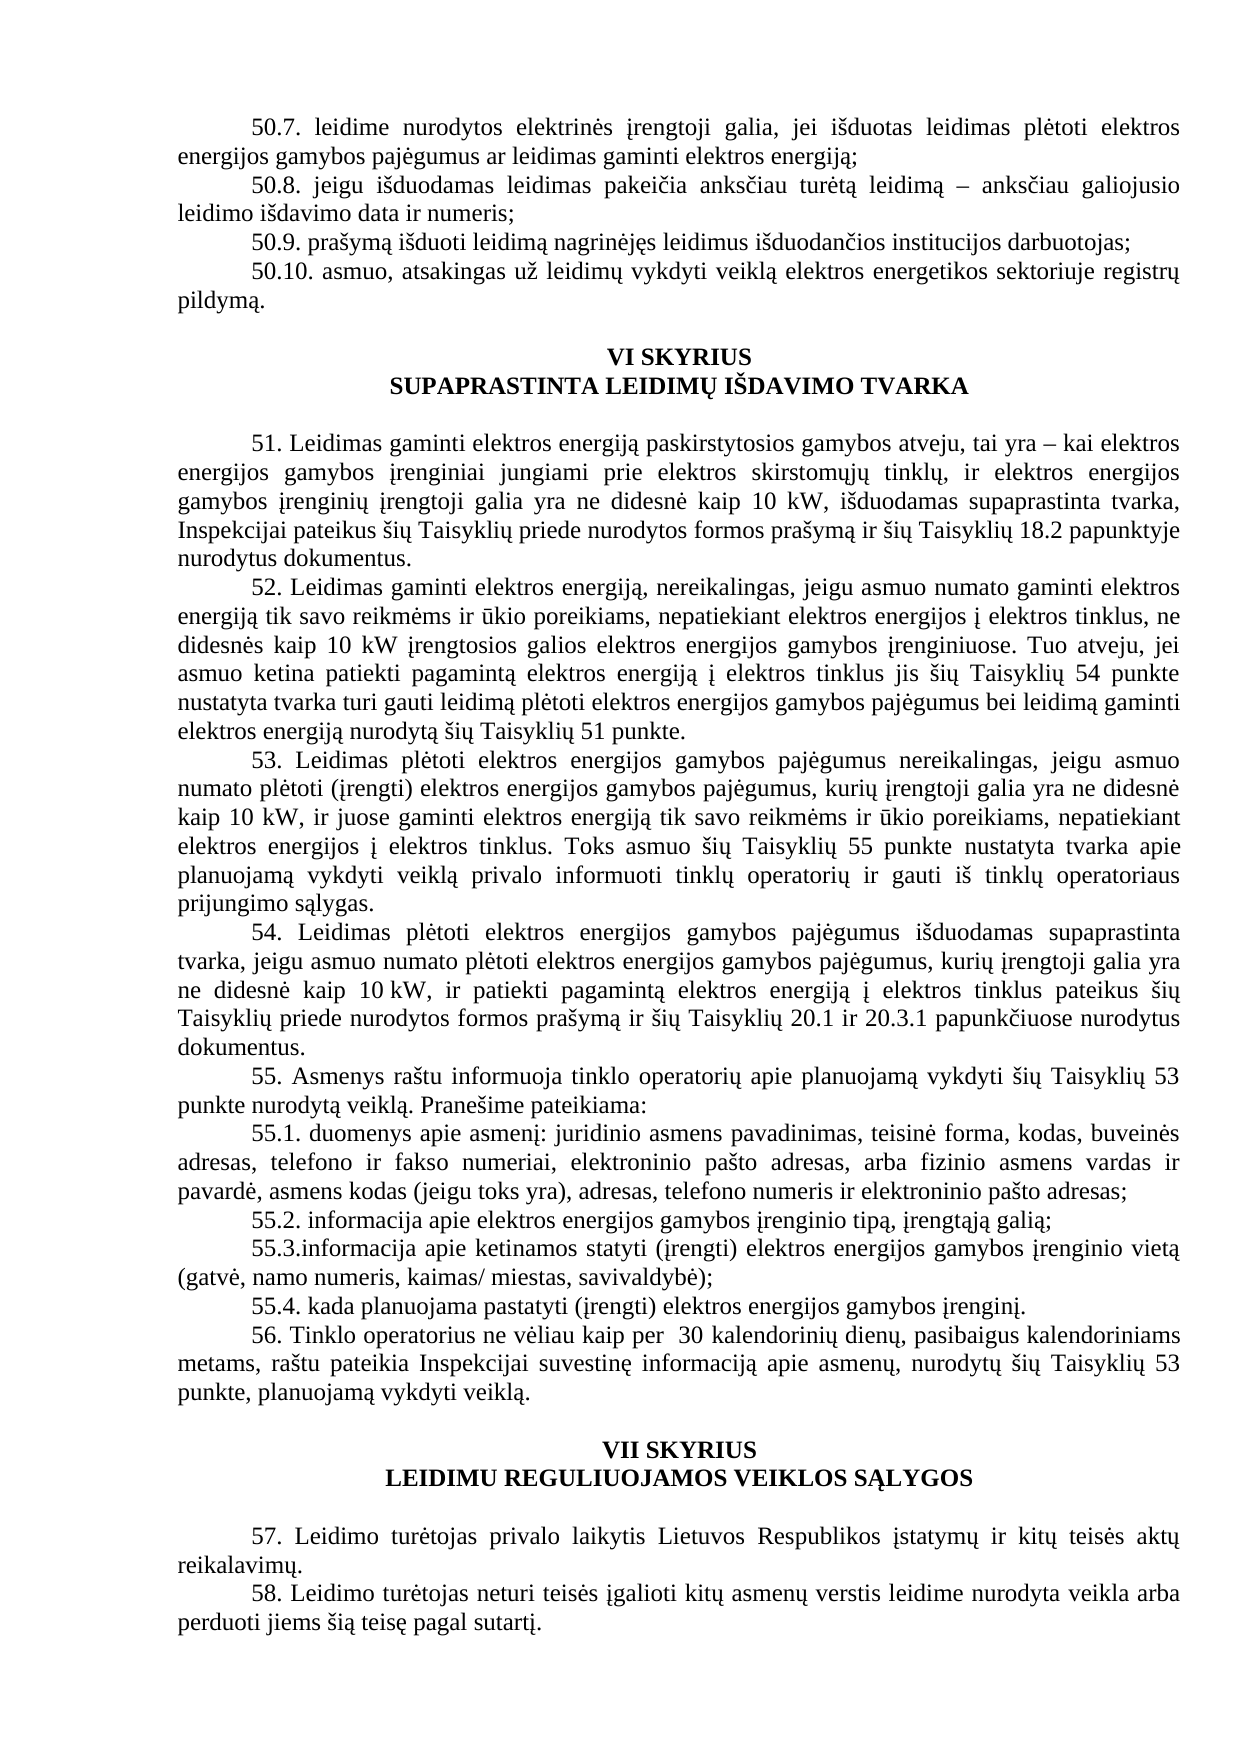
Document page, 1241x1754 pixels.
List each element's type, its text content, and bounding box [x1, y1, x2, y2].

text 50.10. asmuo, atsakingas už leidimų vykdyti veiklą elektros energetikos sektoriuje registrų pildymą. [177, 256, 1181, 313]
text 57. Leidimo turėtojas privalo laikytis Lietuvos Respublikos įstatymų ir kitų teisės aktų reikalavimų. [177, 1521, 1181, 1578]
text 55.2. informacija apie elektros energijos gamybos įrenginio tipą, įrengtąją galią; [177, 1205, 1181, 1233]
text VI SKYRIUS [177, 342, 1181, 371]
text 56. Tinklo operatorius ne vėliau kaip per 30 kalendorinių dienų, pasibaigus kalendoriniams metams, raštu pateikia Inspekcijai suvestinę informaciją apie asmenų, nurodytų šių Taisyklių 53 punkte, planuojamą vykdyti veiklą. [177, 1320, 1181, 1406]
text 55.3.informacija apie ketinamos statyti (įrengti) elektros energijos gamybos įrenginio vietą (gatvė, namo numeris, kaimas/ miestas, savivaldybė); [177, 1233, 1181, 1291]
text 50.8. jeigu išduodamas leidimas pakeičia anksčiau turėtą leidimą – anksčiau galiojusio leidimo išdavimo data ir numeris; [177, 170, 1181, 227]
text LEIDIMU REGULIUOJAMOS VEIKLOS SĄLYGOS [177, 1463, 1181, 1492]
text 53. Leidimas plėtoti elektros energijos gamybos pajėgumus nereikalingas, jeigu asmuo numato plėtoti (įrengti) elektros energijos gamybos pajėgumus, kurių įrengtoji galia yra ne didesnė kaip 10 kW, ir juose gaminti elektros energiją tik savo reikmėms ir ūkio poreikiams, nepatiekiant elektros energijos į elektros tinklus. Toks asmuo šių Taisyklių 55 punkte nustatyta tvarka apie planuojamą vykdyti veiklą privalo informuoti tinklų operatorių ir gauti iš tinklų operatoriaus prijungimo sąlygas. [177, 745, 1181, 917]
text 55.4. kada planuojama pastatyti (įrengti) elektros energijos gamybos įrenginį. [177, 1291, 1181, 1320]
text SUPAPRASTINTA LEIDIMŲ IŠDAVIMO TVARKA [177, 371, 1181, 400]
text VII SKYRIUS [177, 1435, 1181, 1463]
text 58. Leidimo turėtojas neturi teisės įgalioti kitų asmenų verstis leidime nurodyta veikla arba perduoti jiems šią teisę pagal sutartį. [177, 1578, 1181, 1636]
text 50.7. leidime nurodytos elektrinės įrengtoji galia, jei išduotas leidimas plėtoti elektros energijos gamybos pajėgumus ar leidimas gaminti elektros energiją; [177, 112, 1181, 170]
text 52. Leidimas gaminti elektros energiją, nereikalingas, jeigu asmuo numato gaminti elektros energiją tik savo reikmėms ir ūkio poreikiams, nepatiekiant elektros energijos į elektros tinklus, ne didesnės kaip 10 kW įrengtosios galios elektros energijos gamybos įrenginiuose. Tuo atveju, jei asmuo ketina patiekti pagamintą elektros energiją į elektros tinklus jis šių Taisyklių 54 punkte nustatyta tvarka turi gauti leidimą plėtoti elektros energijos gamybos pajėgumus bei leidimą gaminti elektros energiją nurodytą šių Taisyklių 51 punkte. [177, 572, 1181, 745]
text 51. Leidimas gaminti elektros energiją paskirstytosios gamybos atveju, tai yra – kai elektros energijos gamybos įrenginiai jungiami prie elektros skirstomųjų tinklų, ir elektros energijos gamybos įrenginių įrengtoji galia yra ne didesnė kaip 10 kW, išduodamas supaprastinta tvarka, Inspekcijai pateikus šių Taisyklių priede nurodytos formos prašymą ir šių Taisyklių 18.2 papunktyje nurodytus dokumentus. [177, 428, 1181, 572]
text 50.9. prašymą išduoti leidimą nagrinėjęs leidimus išduodančios institucijos darbuotojas; [177, 227, 1181, 256]
text 54. Leidimas plėtoti elektros energijos gamybos pajėgumus išduodamas supaprastinta tvarka, jeigu asmuo numato plėtoti elektros energijos gamybos pajėgumus, kurių įrengtoji galia yra ne didesnė kaip 10 kW, ir patiekti pagamintą elektros energiją į elektros tinklus pateikus šių Taisyklių priede nurodytos formos prašymą ir šių Taisyklių 20.1 ir 20.3.1 papunkčiuose nurodytus dokumentus. [177, 917, 1181, 1061]
text 55.1. duomenys apie asmenį: juridinio asmens pavadinimas, teisinė forma, kodas, buveinės adresas, telefono ir fakso numeriai, elektroninio pašto adresas, arba fizinio asmens vardas ir pavardė, asmens kodas (jeigu toks yra), adresas, telefono numeris ir elektroninio pašto adresas; [177, 1118, 1181, 1205]
text 55. Asmenys raštu informuoja tinklo operatorių apie planuojamą vykdyti šių Taisyklių 53 punkte nurodytą veiklą. Pranešime pateikiama: [177, 1061, 1181, 1118]
